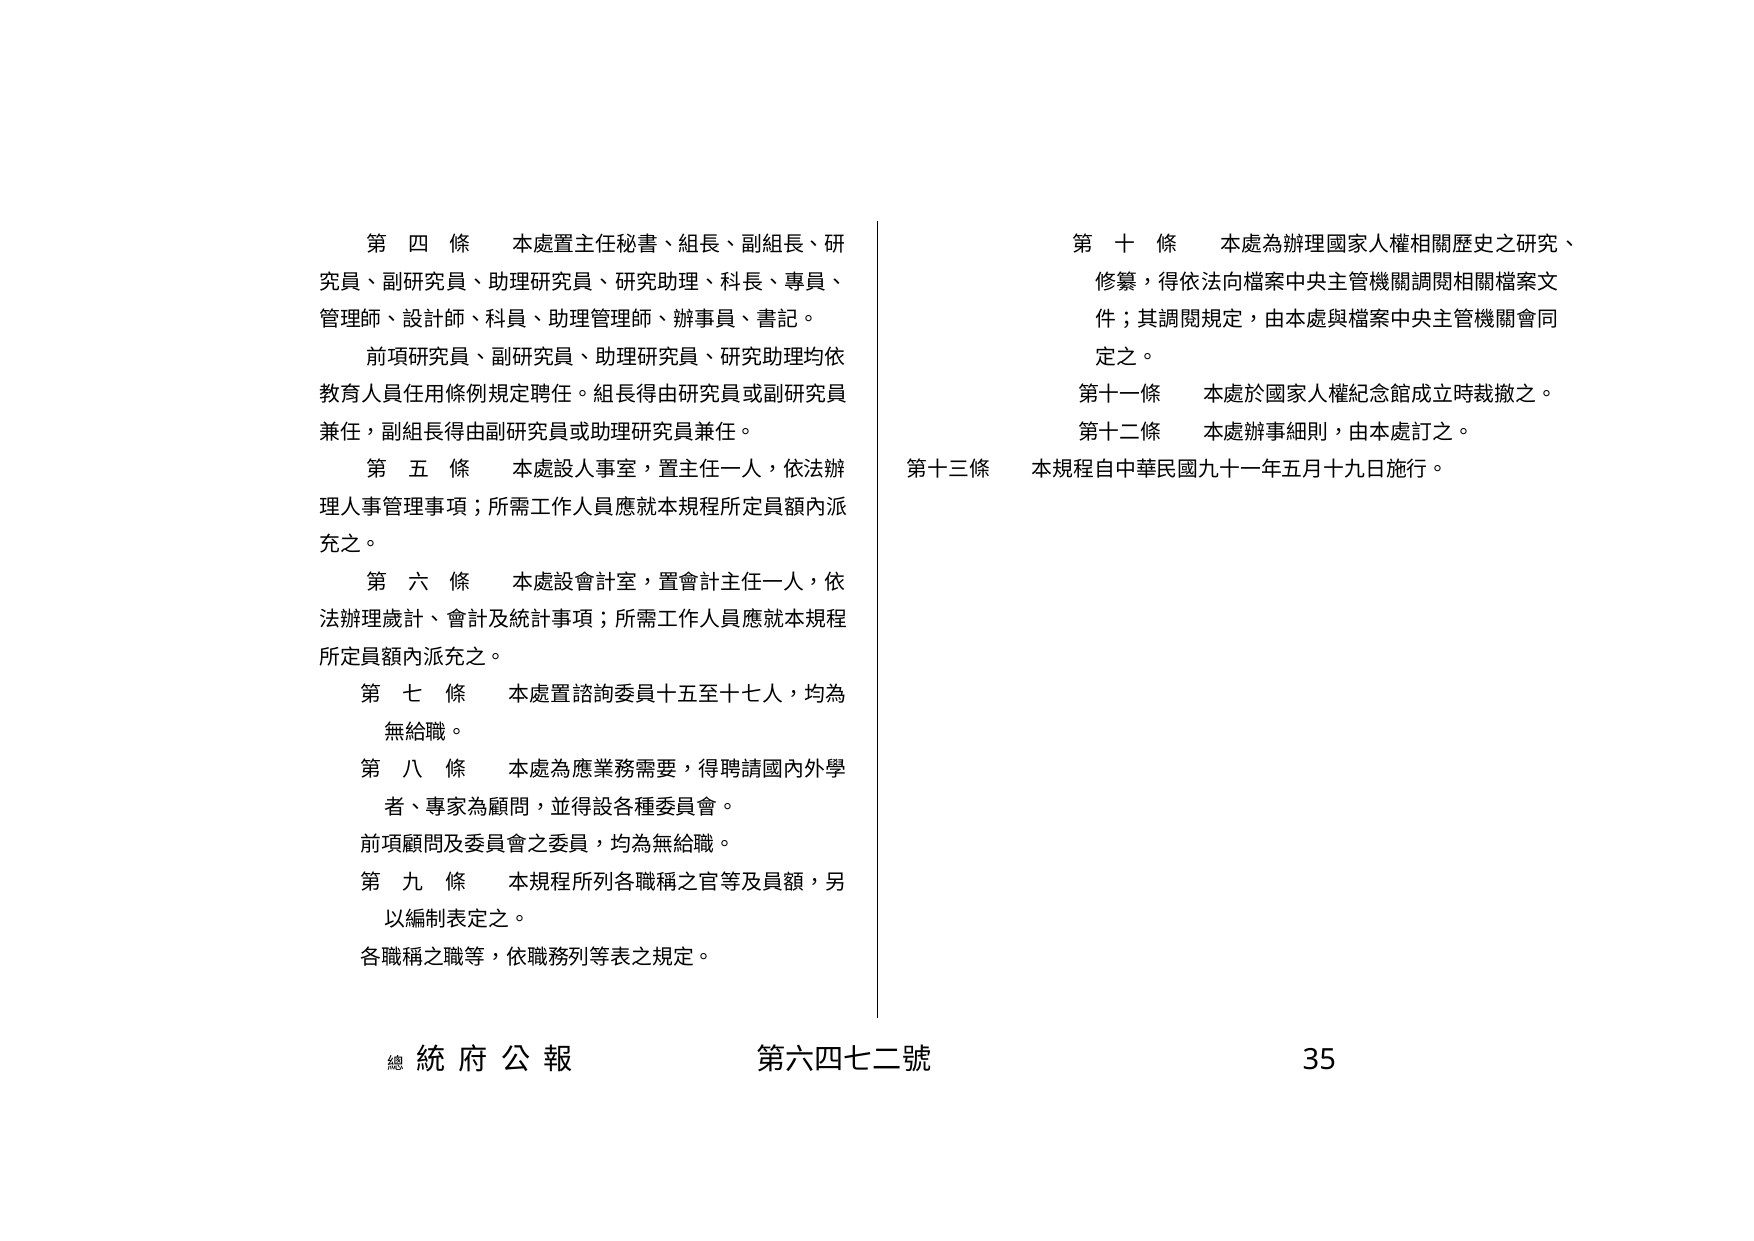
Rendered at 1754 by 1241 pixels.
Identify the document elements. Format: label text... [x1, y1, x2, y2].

text 前項研究員、副研究員、助理研究員、研究助理均依教育人員任用條例規定聘任。組長得由研究員或副研究員兼任，副組長得由副研究員或助理研究員兼任。 [319, 334, 847, 447]
text 第十二條 本處辦事細則，由本處訂之。 [1031, 409, 1559, 447]
text 第 八 條 本處為應業務需要，得聘請國內外學者、專家為顧問，並得設各種委員會。 [360, 747, 847, 822]
text 第 六 條 本處設會計室，置會計主任一人，依法辦理歲計、會計及統計事項；所需工作人員應就本規程所定員額內派充之。 [319, 559, 847, 672]
text 第 四 條 本處置主任秘書、組長、副組長、研究員、副研究員、助理研究員、研究助理、科長、專員、管理師、設計師、科員、助理管理師、辦事員、書記。 [319, 222, 847, 334]
text 第十一條 本處於國家人權紀念館成立時裁撤之。 [1031, 372, 1559, 409]
text 前項顧問及委員會之委員，均為無給職。 [360, 822, 847, 859]
text 第 七 條 本處置諮詢委員十五至十七人，均為無給職。 [360, 672, 847, 747]
text 第 十 條 本處為辦理國家人權相關歷史之研究、修纂，得依法向檔案中央主管機關調閱相關檔案文件；其調閱規定，由本處與檔案中央主管機關會同定之。 [1072, 222, 1559, 372]
text 第 九 條 本規程所列各職稱之官等及員額，另以編制表定之。 [360, 859, 847, 934]
text 第 五 條 本處設人事室，置主任一人，依法辦理人事管理事項；所需工作人員應就本規程所定員額內派充之。 [319, 447, 847, 559]
text 各職稱之職等，依職務列等表之規定。 [360, 934, 847, 972]
text 第十三條 本規程自中華民國九十一年五月十九日施行。 [907, 447, 1559, 484]
